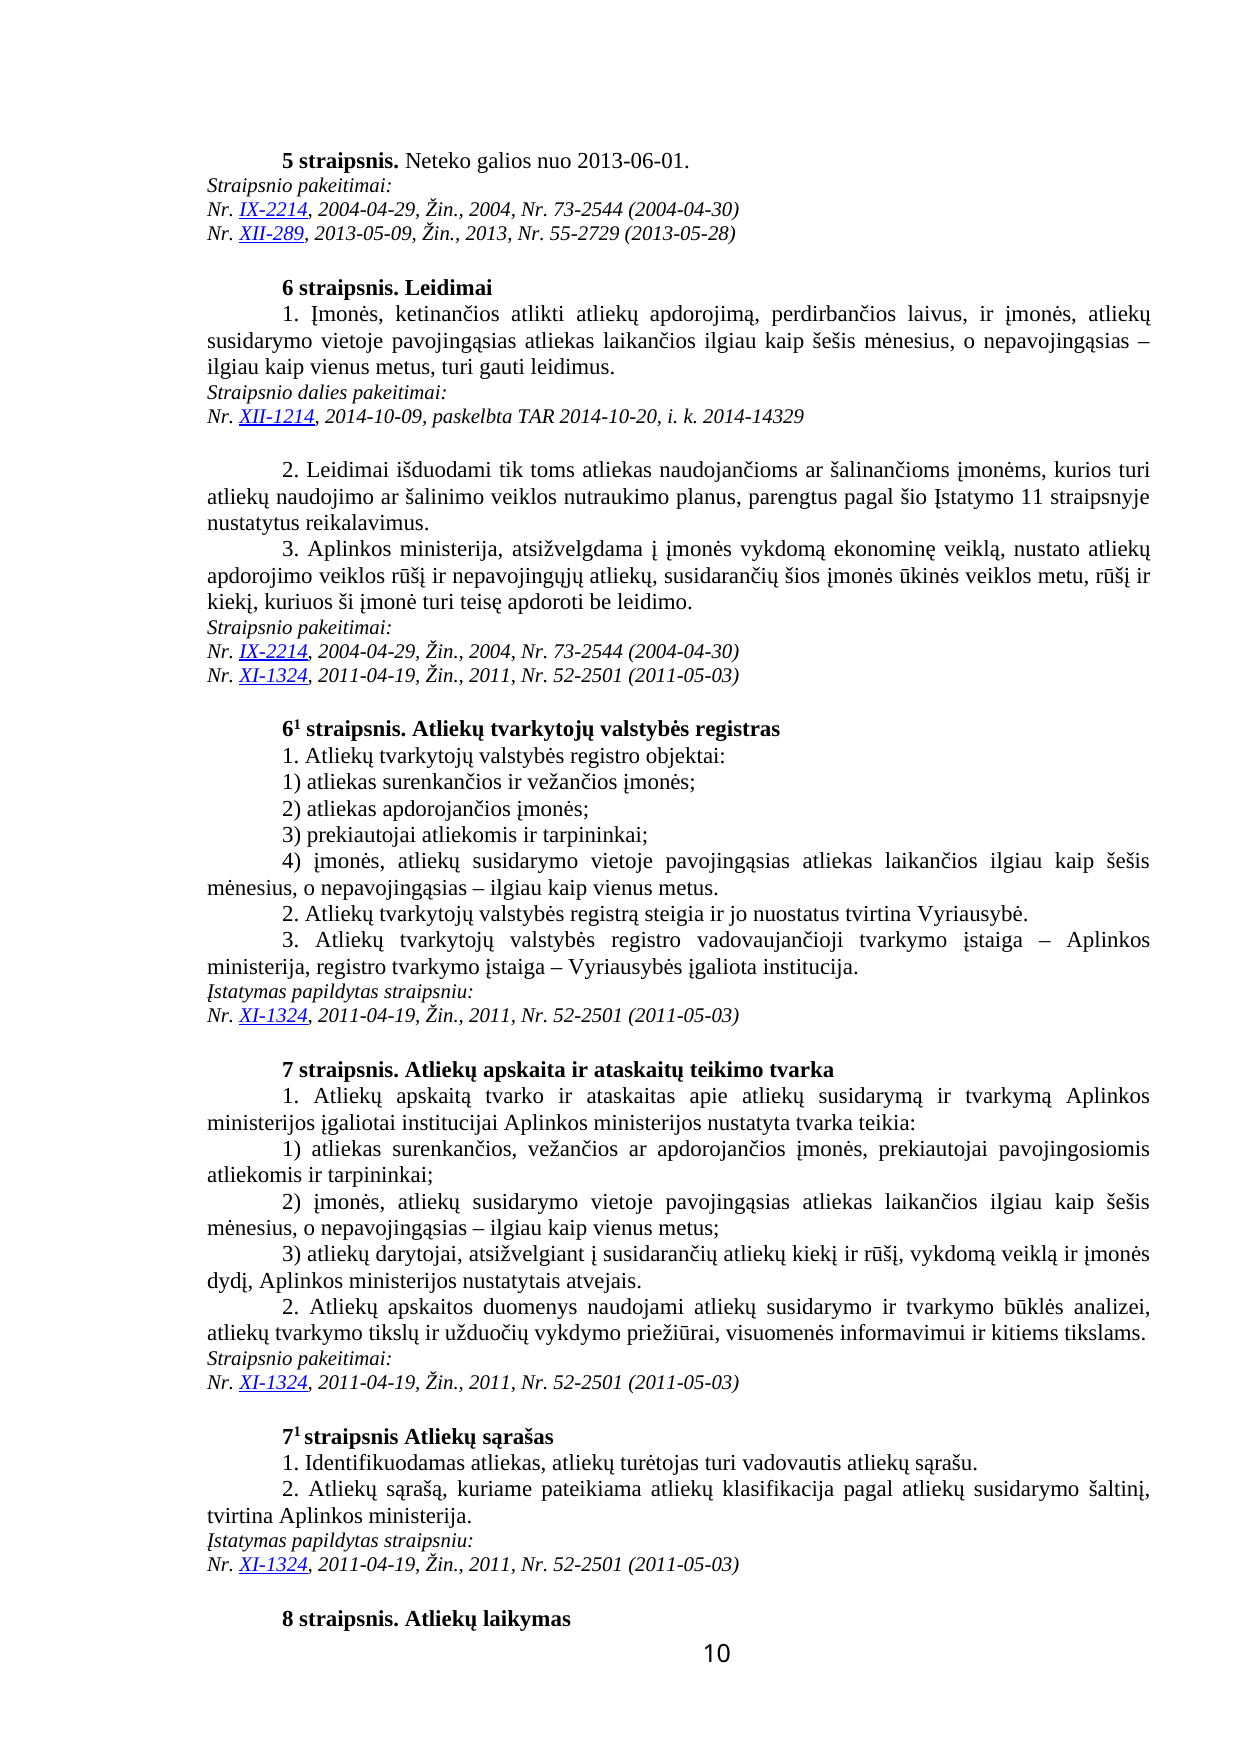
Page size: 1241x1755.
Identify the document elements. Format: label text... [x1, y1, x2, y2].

text 2. Leidimai išduodami tik toms atliekas naudojančioms ar šalinančioms įmonėms, kurios turi atliekų naudojimo ar šalinimo veiklos nutraukimo planus, parengtus pagal šio Įstatymo 11 straipsnyje nustatytus reikalavimus. [207, 456, 1152, 536]
text 7 straipsnis. Atliekų apskaita ir ataskaitų teikimo tvarka [207, 1056, 1152, 1082]
text Straipsnio pakeitimai: [207, 614, 1152, 639]
text 1. Atliekų apskaitą tvarko ir ataskaitas apie atliekų susidarymą ir tvarkymą Aplinkos ministerijos įgaliotai institucijai Aplinkos ministerijos nustatyta tvarka teikia: [207, 1082, 1152, 1135]
text 6 straipsnis. Leidimai [207, 274, 1152, 301]
text 3) prekiautojai atliekomis ir tarpininkai; [207, 821, 1152, 847]
text 2) atliekas apdorojančios įmonės; [207, 794, 1152, 821]
text 2. Atliekų tvarkytojų valstybės registrą steigia ir jo nuostatus tvirtina Vyriausybė. [207, 900, 1152, 926]
text Straipsnio pakeitimai: [207, 173, 1152, 197]
text Įstatymas papildytas straipsniu: [207, 979, 1152, 1003]
text Nr. XII-289, 2013-05-09, Žin., 2013, Nr. 55-2729 (2013-05-28) [207, 221, 1152, 245]
text Nr. XI-1324, 2011-04-19, Žin., 2011, Nr. 52-2501 (2011-05-03) [207, 1370, 1152, 1394]
text 1) atliekas surenkančios ir vežančios įmonės; [207, 768, 1152, 794]
text 3. Atliekų tvarkytojų valstybės registro vadovaujančioji tvarkymo įstaiga – Aplinkos ministerija, registro tvarkymo įstaiga – Vyriausybės įgaliota institucija. [207, 926, 1152, 979]
text 2. Atliekų apskaitos duomenys naudojami atliekų susidarymo ir tvarkymo būklės analizei, atliekų tvarkymo tikslų ir užduočių vykdymo priežiūrai, visuomenės informavimui ir kitiems tikslams. [207, 1293, 1152, 1346]
text 4) įmonės, atliekų susidarymo vietoje pavojingąsias atliekas laikančios ilgiau kaip šešis mėnesius, o nepavojingąsias – ilgiau kaip vienus metus. [207, 847, 1152, 900]
text Nr. XI-1324, 2011-04-19, Žin., 2011, Nr. 52-2501 (2011-05-03) [207, 663, 1152, 687]
text Straipsnio pakeitimai: [207, 1346, 1152, 1370]
text 3. Aplinkos ministerija, atsižvelgdama į įmonės vykdomą ekonominę veiklą, nustato atliekų apdorojimo veiklos rūšį ir nepavojingųjų atliekų, susidarančių šios įmonės ūkinės veiklos metu, rūšį ir kiekį, kuriuos ši įmonė turi teisę apdoroti be leidimo. [207, 536, 1152, 614]
text 8 straipsnis. Atliekų laikymas [207, 1605, 1152, 1631]
text 5 straipsnis. Neteko galios nuo 2013-06-01. [207, 147, 1152, 173]
text 3) atliekų darytojai, atsižvelgiant į susidarančių atliekų kiekį ir rūšį, vykdomą veiklą ir įmonės dydį, Aplinkos ministerijos nustatytais atvejais. [207, 1240, 1152, 1293]
text 71 straipsnis Atliekų sąrašas [207, 1423, 1152, 1449]
text Straipsnio dalies pakeitimai: [207, 379, 1152, 404]
text 1. Įmonės, ketinančios atlikti atliekų apdorojimą, perdirbančios laivus, ir įmonės, atliekų susidarymo vietoje pavojingąsias atliekas laikančios ilgiau kaip šešis mėnesius, o nepavojingąsias – ilgiau kaip vienus metus, turi gauti leidimus. [207, 301, 1152, 379]
text Nr. XI-1324, 2011-04-19, Žin., 2011, Nr. 52-2501 (2011-05-03) [207, 1552, 1152, 1576]
text Nr. IX-2214, 2004-04-29, Žin., 2004, Nr. 73-2544 (2004-04-30) [207, 639, 1152, 663]
text Nr. XII-1214, 2014-10-09, paskelbta TAR 2014-10-20, i. k. 2014-14329 [207, 404, 1152, 428]
text Įstatymas papildytas straipsniu: [207, 1528, 1152, 1552]
text 61 straipsnis. Atliekų tvarkytojų valstybės registras [207, 716, 1152, 742]
text 1. Identifikuodamas atliekas, atliekų turėtojas turi vadovautis atliekų sąrašu. [207, 1449, 1152, 1475]
text 2. Atliekų sąrašą, kuriame pateikiama atliekų klasifikacija pagal atliekų susidarymo šaltinį, tvirtina Aplinkos ministerija. [207, 1475, 1152, 1528]
text 2) įmonės, atliekų susidarymo vietoje pavojingąsias atliekas laikančios ilgiau kaip šešis mėnesius, o nepavojingąsias – ilgiau kaip vienus metus; [207, 1188, 1152, 1240]
text 1) atliekas surenkančios, vežančios ar apdorojančios įmonės, prekiautojai pavojingosiomis atliekomis ir tarpininkai; [207, 1135, 1152, 1188]
text Nr. IX-2214, 2004-04-29, Žin., 2004, Nr. 73-2544 (2004-04-30) [207, 197, 1152, 221]
text 1. Atliekų tvarkytojų valstybės registro objektai: [207, 742, 1152, 768]
text Nr. XI-1324, 2011-04-19, Žin., 2011, Nr. 52-2501 (2011-05-03) [207, 1003, 1152, 1027]
